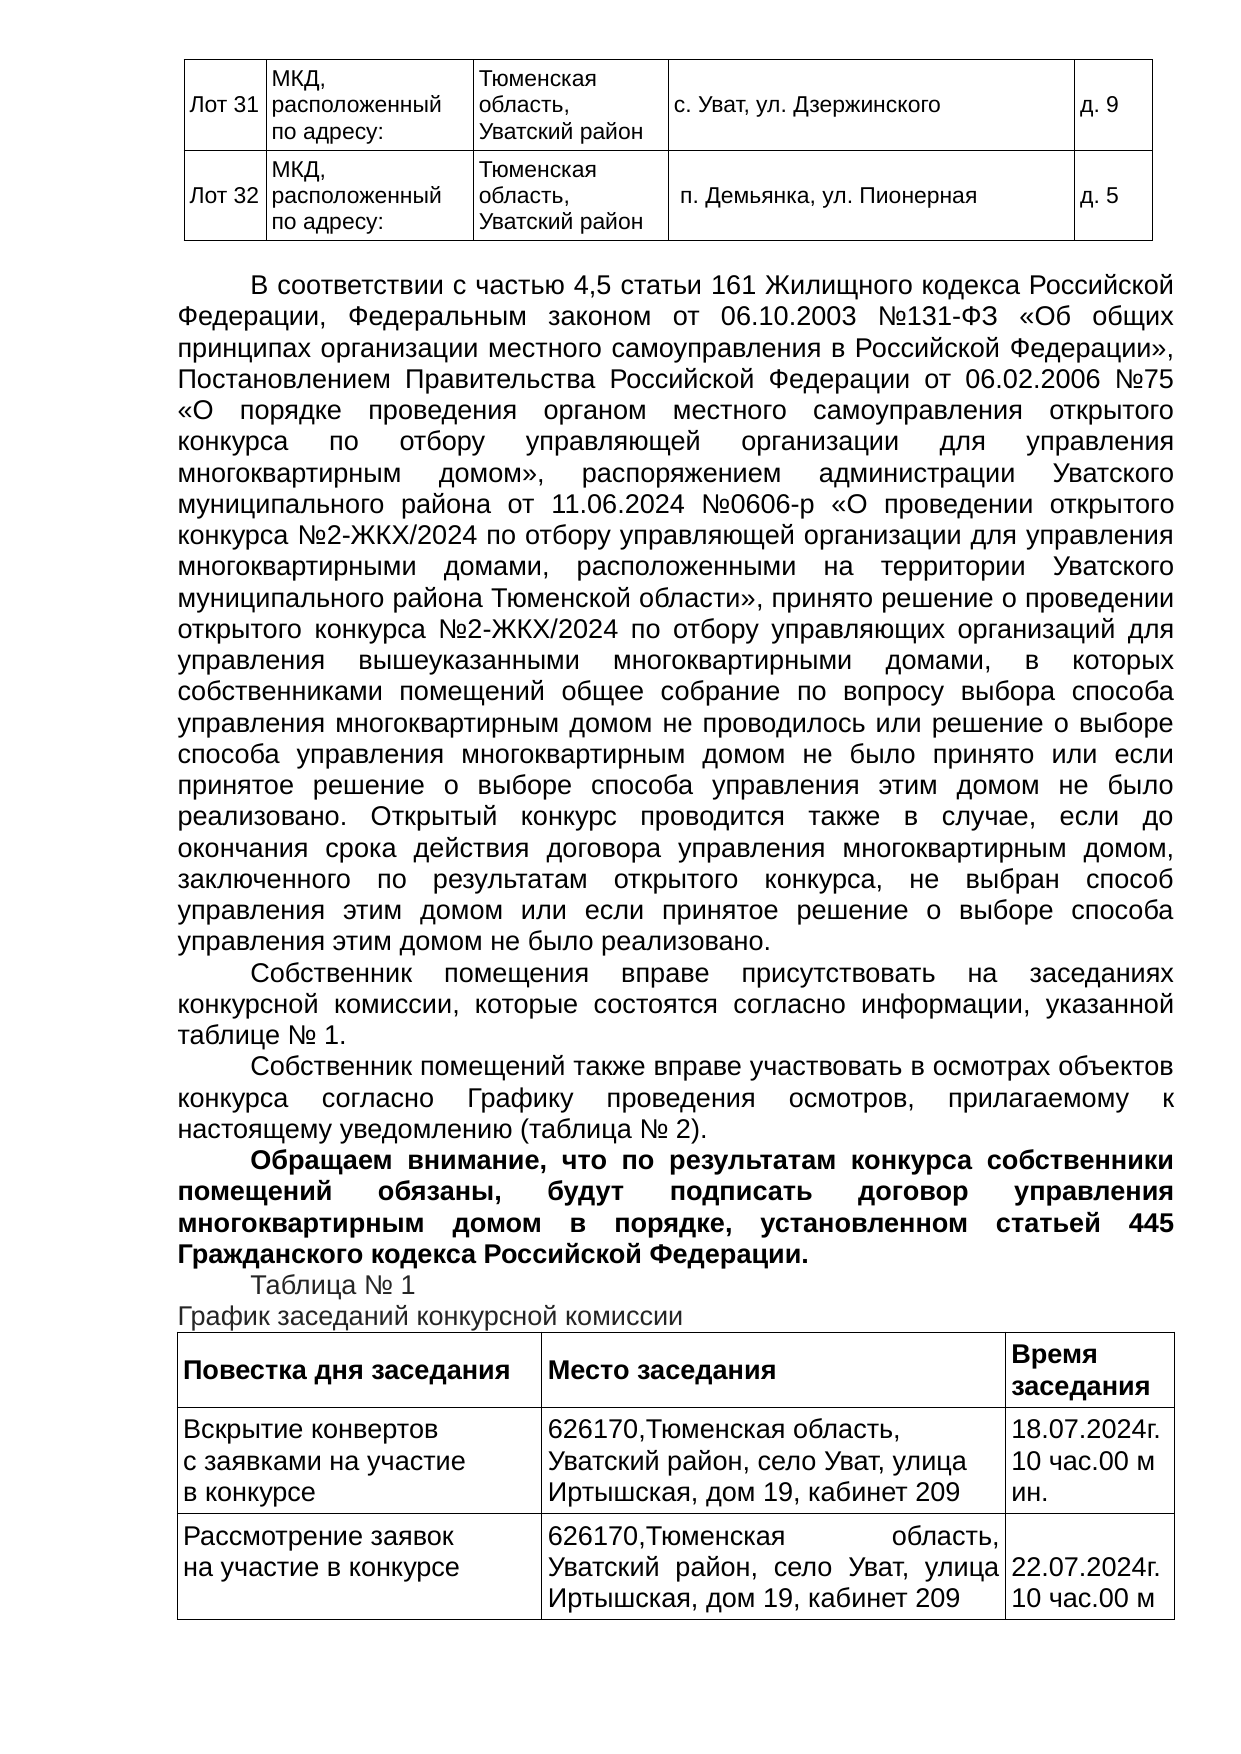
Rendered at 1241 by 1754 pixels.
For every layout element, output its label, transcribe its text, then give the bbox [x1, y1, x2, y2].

table_cell Тюменская область, Уватский район [474, 151, 668, 240]
table_cell Тюменская область, Уватский район [474, 60, 668, 150]
text Таблица № 1 [177, 1269, 1175, 1300]
table_cell Лот 31 [185, 60, 266, 150]
text График заседаний конкурсной комиссии [177, 1300, 1175, 1332]
table_cell п. Демьянка, ул. Пионерная [669, 151, 1074, 240]
table_header Повестка дня заседания [178, 1333, 541, 1407]
text В соответствии с частью 4,5 статьи 161 Жилищного кодекса Российской Федерации, Федеральным законом от 06.10.2003 №131-ФЗ «Об общих принципах организации местного самоуправления в Российской Федерации», Постановлением Правительства Российской Федерации от 06.02.2006 №75 «О порядке проведения органом местного самоуправления открытого конкурса по отбору управляющей организации для управления многоквартирным домом», распоряжением администрации Уватского муниципального района от 11.06.2024 №0606-р «О проведении открытого конкурса №2-ЖКХ/2024 по отбору управляющей организации для управления многоквартирными домами, расположенными на территории Уватского муниципального района Тюменской области», принято решение о проведении открытого конкурса №2-ЖКХ/2024 по отбору управляющих организаций для управления вышеуказанными многоквартирными домами, в которых собственниками помещений общее собрание по вопросу выбора способа управления многоквартирным домом не проводилось или решение о выборе способа управления многоквартирным домом не было принято или если принятое решение о выборе способа управления этим домом не было реализовано. Открытый конкурс проводится также в случае, если до окончания срока действия договора управления многоквартирным домом, заключенного по результатам открытого конкурса, не выбран способ управления этим домом или если принятое решение о выборе способа управления этим домом не было реализовано. [177, 269, 1175, 957]
table_cell МКД, расположенный по адресу: [267, 60, 473, 150]
table_cell д. 5 [1075, 151, 1152, 240]
text Обращаем внимание, что по результатам конкурса собственники помещений обязаны, будут подписать договор управления многоквартирным домом в порядке, установленном статьей 445 Гражданского кодекса Российской Федерации. [177, 1144, 1175, 1269]
table_cell 626170,Тюменская область, Уватский район, село Уват, улица Иртышская, дом 19, кабинет 209 [542, 1408, 1005, 1513]
table_cell с. Уват, ул. Дзержинского [669, 60, 1074, 150]
table_cell МКД, расположенный по адресу: [267, 151, 473, 240]
table_cell Вскрытие конвертов с заявками на участие в конкурсе [178, 1408, 541, 1513]
table_cell Рассмотрение заявок на участие в конкурсе [178, 1514, 541, 1619]
table_cell 18.07.2024г. 10 час.00 мин. [1006, 1408, 1174, 1513]
table_header Время заседания [1006, 1333, 1174, 1407]
text Собственник помещений также вправе участвовать в осмотрах объектов конкурса согласно Графику проведения осмотров, прилагаемому к настоящему уведомлению (таблица № 2). [177, 1050, 1175, 1144]
table_cell Лот 32 [185, 151, 266, 240]
table_cell 626170,Тюменская область, Уватский район, село Уват, улица Иртышская, дом 19, кабинет 209 [542, 1514, 1005, 1619]
table_cell д. 9 [1075, 60, 1152, 150]
table_cell 22.07.2024г. 10 час.00 м [1006, 1514, 1174, 1619]
table_header Место заседания [542, 1333, 1005, 1407]
text Собственник помещения вправе присутствовать на заседаниях конкурсной комиссии, которые состоятся согласно информации, указанной таблице № 1. [177, 957, 1175, 1050]
